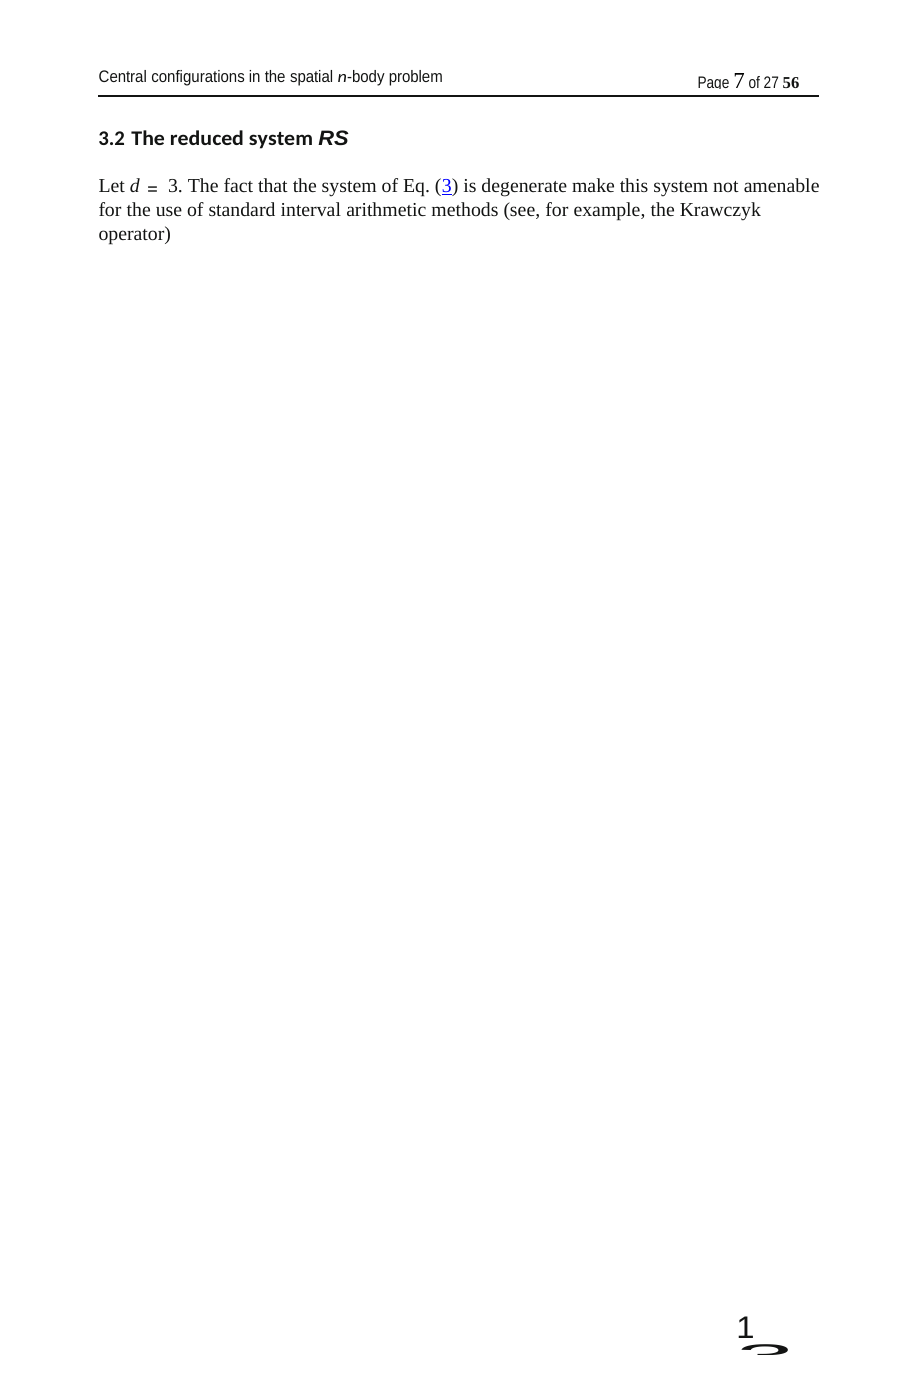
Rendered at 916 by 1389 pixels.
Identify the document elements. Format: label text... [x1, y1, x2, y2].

list The reduced system RS [98, 125, 830, 151]
text Let d 3. The fact that the system of Eq. (3) is degenerate make this system not amenable for the use of standard interval arithmetic methods (see, for example, the Krawczyk operator) [98, 174, 819, 245]
text = [147, 175, 162, 201]
